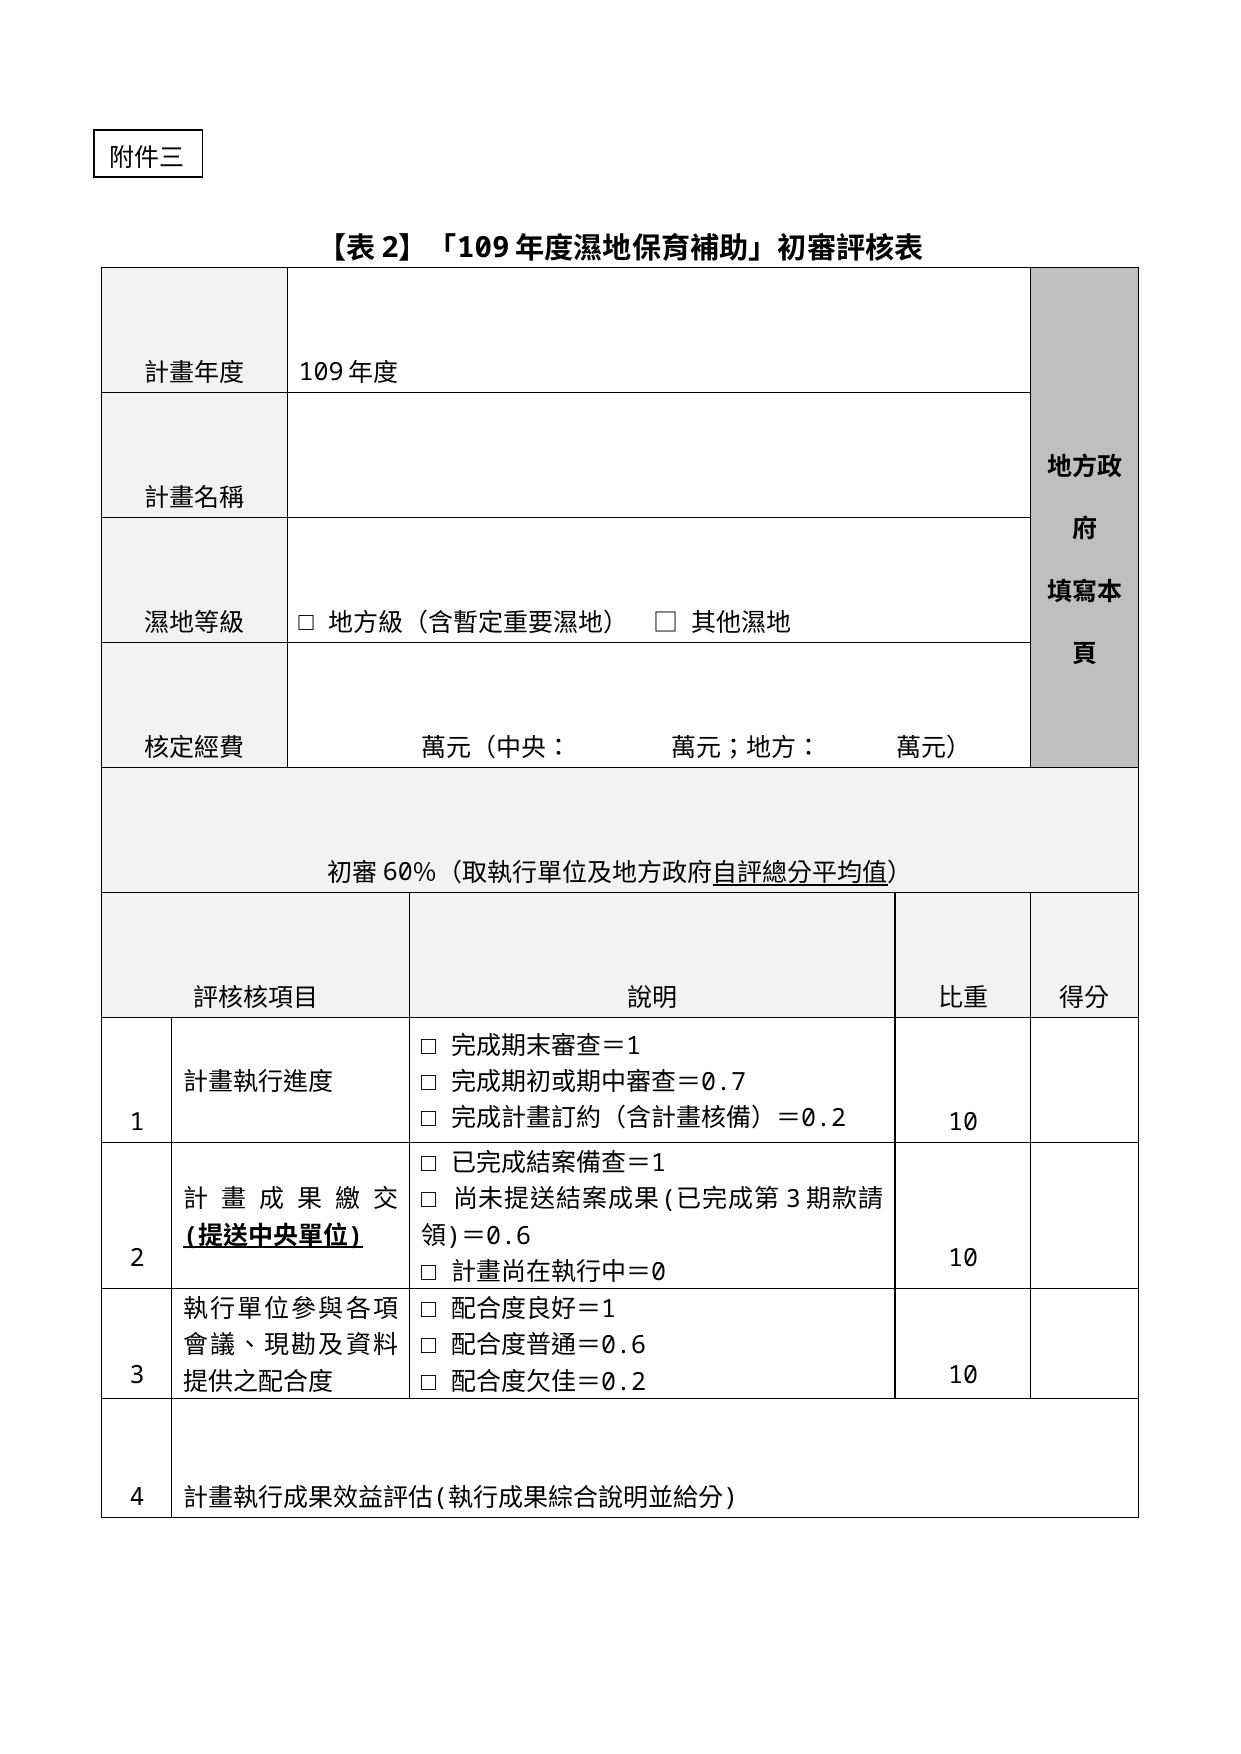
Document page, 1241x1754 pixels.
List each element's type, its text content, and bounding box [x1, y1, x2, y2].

table_cell [288, 393, 1030, 517]
table_cell 3 [102, 1289, 171, 1397]
table_cell 2 [102, 1143, 171, 1288]
table_cell 10 [896, 1143, 1030, 1288]
table_cell 比重 [896, 893, 1030, 1017]
table_cell 執行單位參與各項會議、現勘及資料提供之配合度 [172, 1289, 409, 1397]
table_cell □ 完成期末審查＝1 □ 完成期初或期中審查＝0.7 □ 完成計畫訂約（含計畫核備）＝0.2 [410, 1018, 894, 1142]
table_cell □ 地方級（含暫定重要濕地） □ 其他濕地 [288, 518, 1030, 642]
table_cell 1 [102, 1018, 171, 1142]
table_cell 計畫名稱 [102, 393, 287, 517]
table_cell 評核核項目 [102, 893, 409, 1017]
table_cell □ 已完成結案備查＝1 □ 尚未提送結案成果(已完成第3期款請領)＝0.6 □ 計畫尚在執行中＝0 [410, 1143, 894, 1288]
table_cell 濕地等級 [102, 518, 287, 642]
table_cell 核定經費 [102, 643, 287, 767]
table_header 地方政府 填寫本頁 [1031, 268, 1138, 767]
table_cell [1031, 1289, 1138, 1397]
table_cell 計畫執行成果效益評估(執行成果綜合說明並給分) [172, 1399, 1138, 1517]
table_cell 初審60％（取執行單位及地方政府自評總分平均值） [102, 768, 1138, 892]
table_cell 得分 [1031, 893, 1138, 1017]
text 【表2】「109年度濕地保育補助」初審評核表 [187, 204, 1053, 267]
table_cell 4 [102, 1399, 171, 1517]
table_cell 10 [896, 1289, 1030, 1397]
table_cell 計畫成果繳交 (提送中央單位) [172, 1143, 409, 1288]
table_cell □ 配合度良好＝1 □ 配合度普通＝0.6 □ 配合度欠佳＝0.2 [410, 1289, 894, 1397]
table_header 計畫年度 [102, 268, 287, 392]
table_cell [1031, 1018, 1138, 1142]
table_cell [1031, 1143, 1138, 1288]
table_cell 10 [896, 1018, 1030, 1142]
table_cell 萬元（中央： 萬元；地方： 萬元） [288, 643, 1030, 767]
table_header 109年度 [288, 268, 1030, 392]
table_cell 說明 [410, 893, 894, 1017]
table_cell 計畫執行進度 [172, 1018, 409, 1142]
